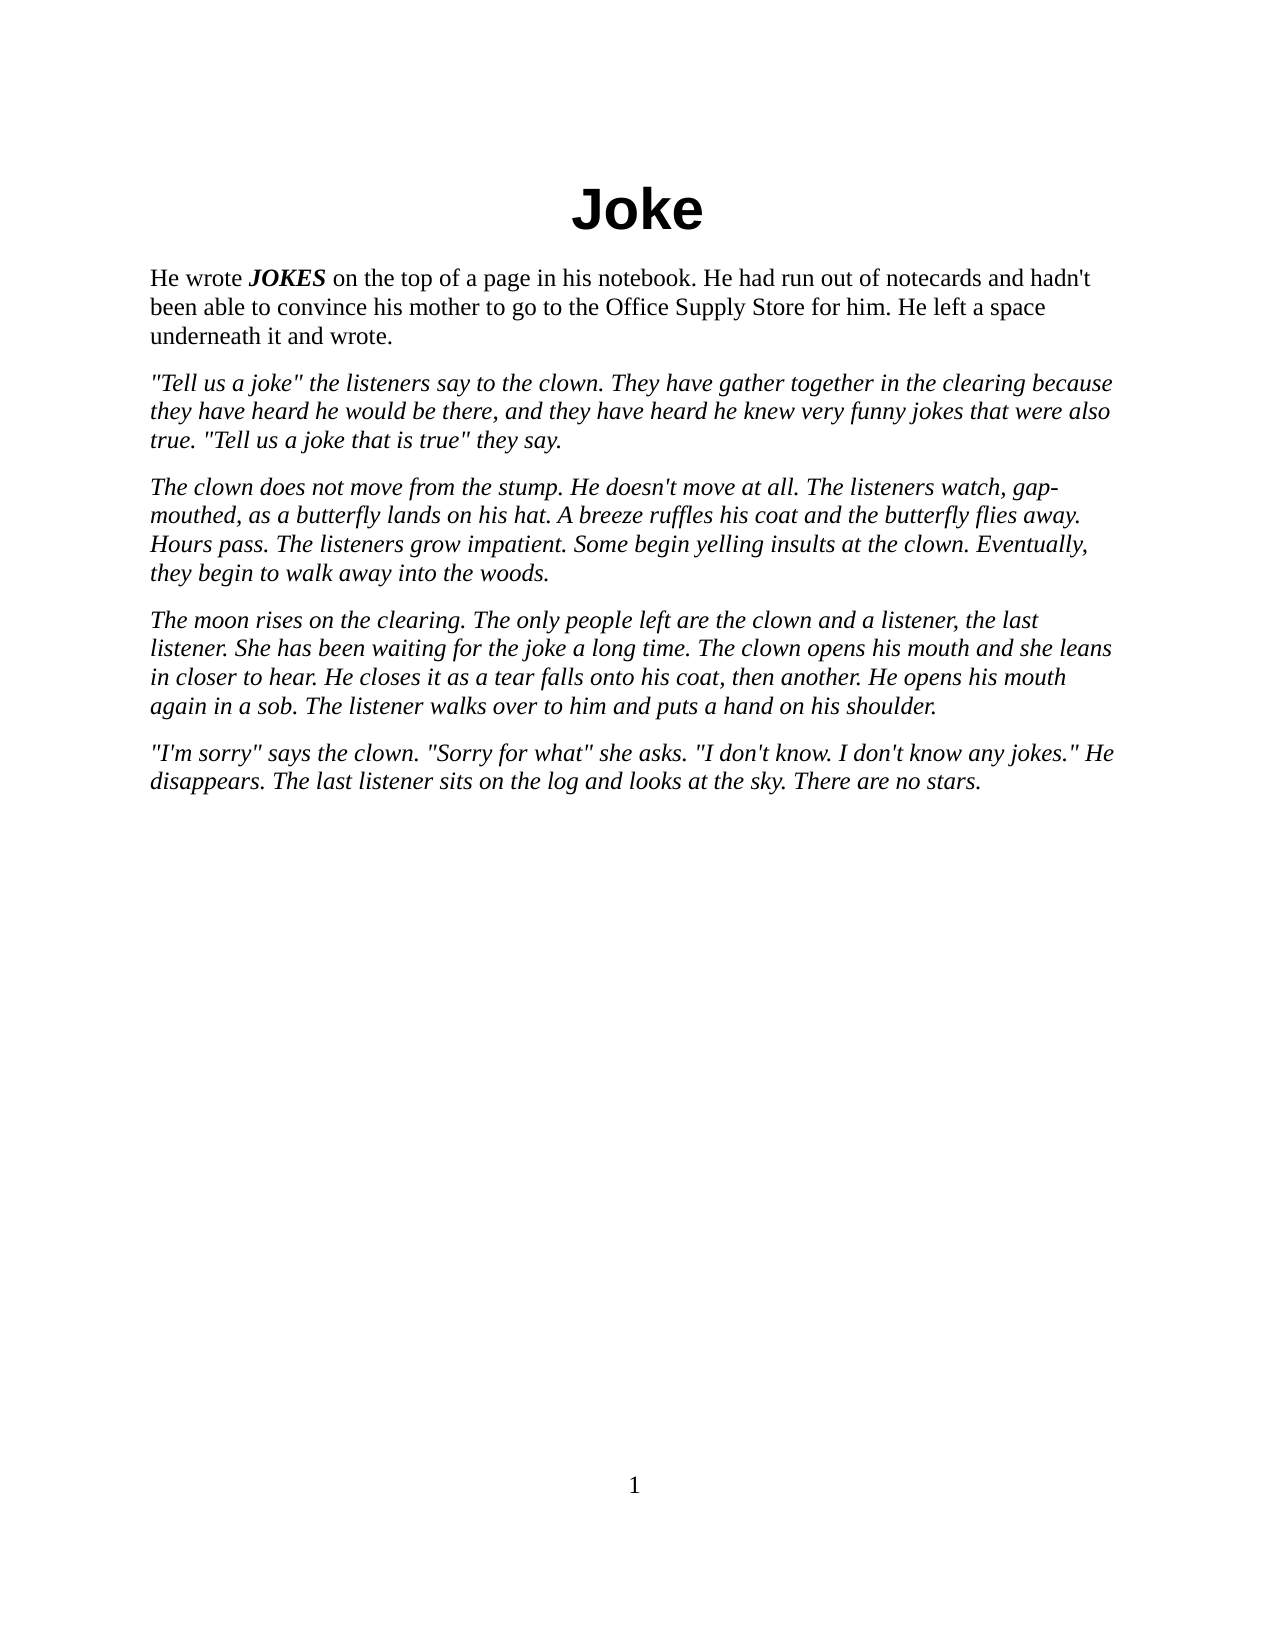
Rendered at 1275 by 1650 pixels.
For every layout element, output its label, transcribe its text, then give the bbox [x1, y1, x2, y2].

text "I'm sorry" says the clown. "Sorry for what" she asks. "I don't know. I don't know any jokes." He disappears. The last listener sits on the log and looks at the sky. There are no stars. [150, 738, 1125, 795]
text The moon rises on the clearing. The only people left are the clown and a listener, the last listener. She has been waiting for the joke a long time. The clown opens his mouth and she leans in closer to hear. He closes it as a tear falls onto his coat, then another. He opens his mouth again in a sob. The listener walks over to him and puts a hand on his shoulder. [150, 605, 1125, 720]
text "Tell us a joke" the listeners say to the clown. They have gather together in the clearing because they have heard he would be there, and they have heard he knew very funny jokes that were also true. "Tell us a joke that is true" they say. [150, 368, 1125, 454]
title Joke [150, 175, 1125, 242]
text The clown does not move from the stump. He doesn't move at all. The listeners watch, gap-mouthed, as a butterfly lands on his hat. A breeze ruffles his coat and the butterfly flies away. Hours pass. The listeners grow impatient. Some begin yelling insults at the clown. Eventually, they begin to walk away into the woods. [150, 472, 1125, 587]
text He wrote JOKES on the top of a page in his notebook. He had run out of notecards and hadn't been able to convince his mother to go to the Office Supply Store for him. He left a space underneath it and wrote. [150, 263, 1125, 350]
